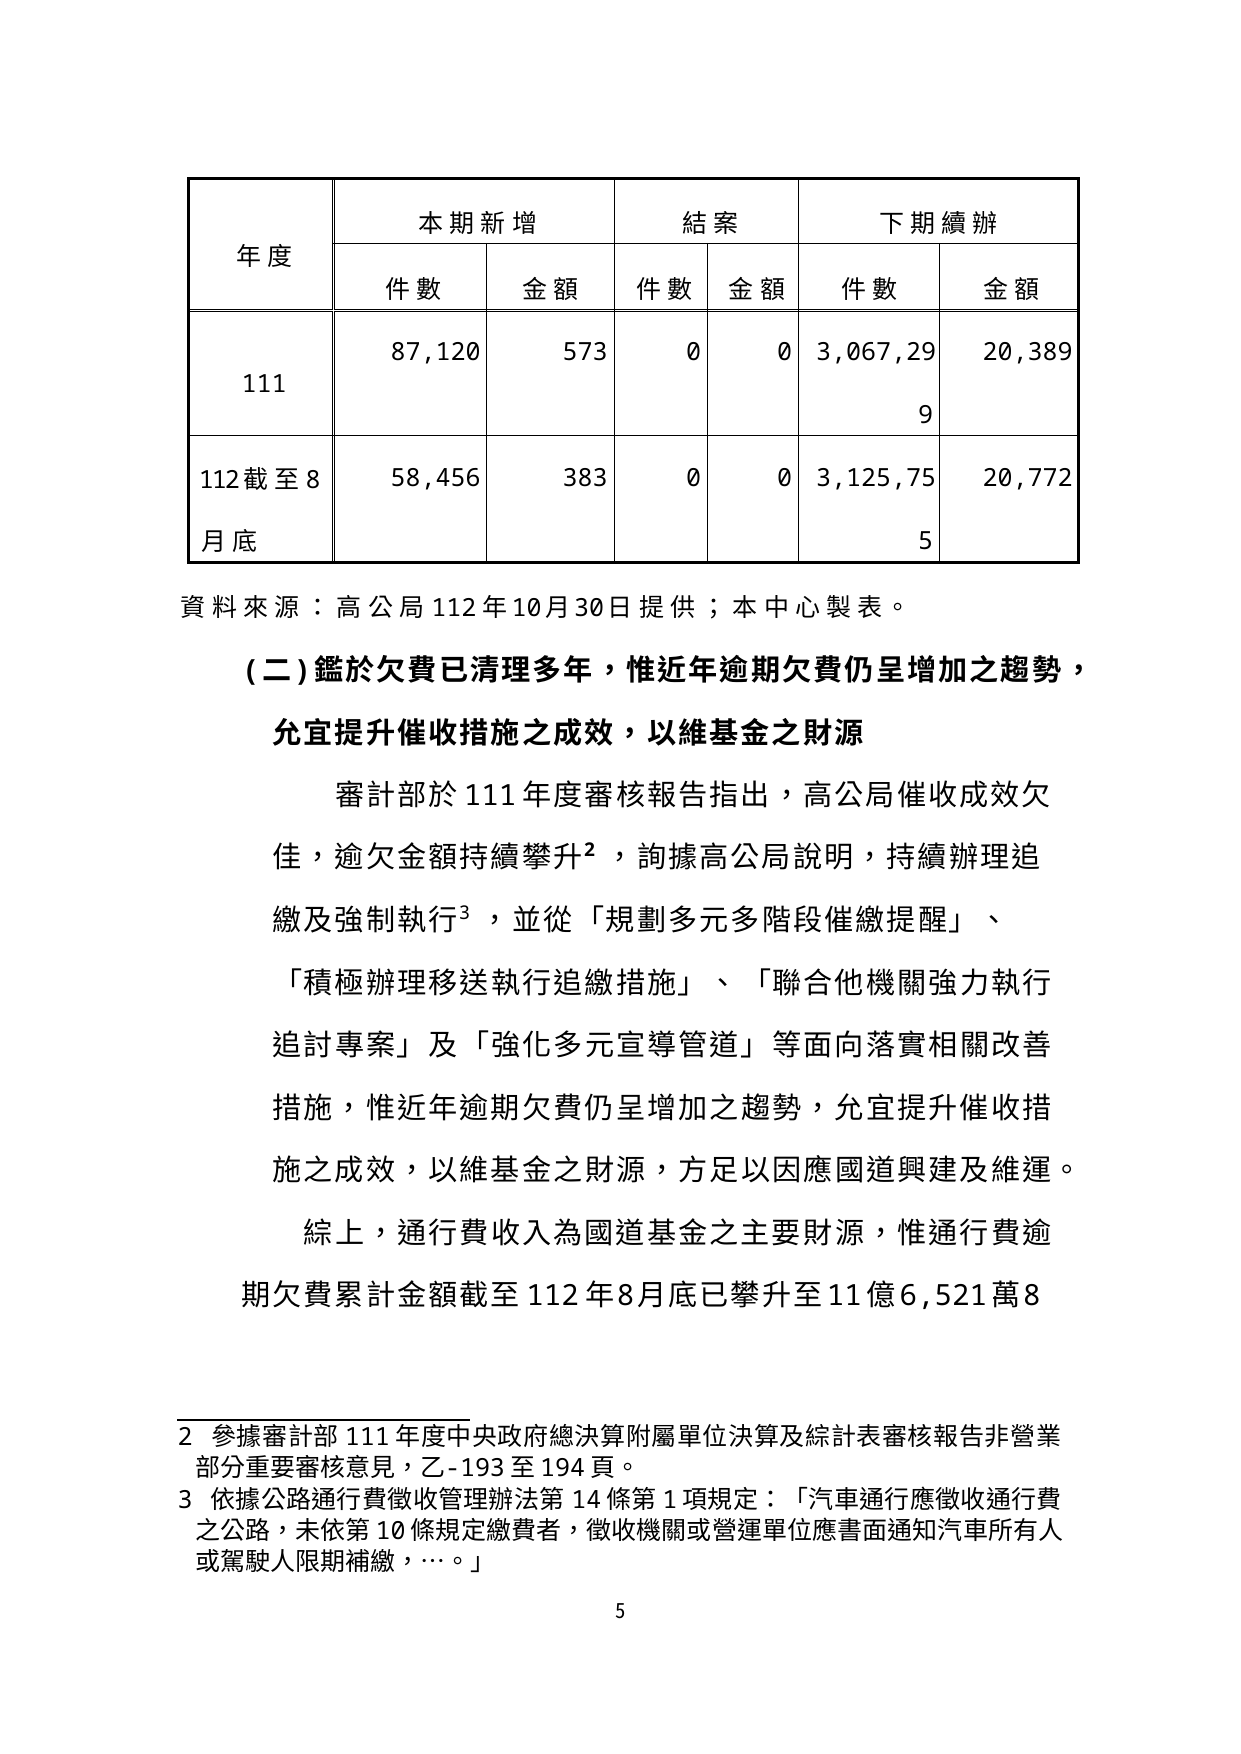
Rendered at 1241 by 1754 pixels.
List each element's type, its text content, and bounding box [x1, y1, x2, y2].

table_header 下期續辦 [799, 180, 1077, 243]
table_cell 87,120 [335, 312, 486, 434]
table_cell 件數 [615, 244, 707, 308]
text 依據公路通行費徵收管理辦法第14條第1項規定：「汽車通行應徵收通行費之公路，未依第10條規定繳費者，徵收機關或營運單位應書面通知汽車所有人或駕駛人限期補繳，…。」 [177, 1483, 1063, 1577]
table_cell 0 [708, 436, 798, 561]
table_cell 112截至8月底 [190, 436, 332, 561]
table_cell 20,389 [940, 312, 1077, 434]
table_cell 件數 [335, 244, 486, 308]
table_cell 20,772 [940, 436, 1077, 561]
table_cell 3,125,755 [799, 436, 939, 561]
table_cell 金額 [940, 244, 1077, 308]
table_cell 金額 [708, 244, 798, 308]
table_cell 58,456 [335, 436, 486, 561]
table_cell 111 [190, 312, 332, 434]
text 資料來源：高公局112年10月30日提供；本中心製表。 [177, 564, 1063, 626]
text (二)鑑於欠費已清理多年，惟近年逾期欠費仍呈增加之趨勢，允宜提升催收措施之成效，以維基金之財源 [236, 626, 1063, 751]
table_cell 573 [487, 312, 614, 434]
table_header 本期新增 [335, 180, 614, 243]
table_cell 件數 [799, 244, 939, 308]
table_cell 3,067,299 [799, 312, 939, 434]
table_cell 383 [487, 436, 614, 561]
table_cell 0 [708, 312, 798, 434]
table_header 結案 [615, 180, 798, 243]
text 參據審計部111年度中央政府總決算附屬單位決算及綜計表審核報告非營業部分重要審核意見，乙-193至194頁。 [177, 1421, 1063, 1483]
table_cell 0 [615, 312, 707, 434]
table_header 年度 [190, 180, 332, 308]
table_cell 金額 [487, 244, 614, 308]
text 審計部於111年度審核報告指出，高公局催收成效欠佳，逾欠金額持續攀升，詢據高公局說明，持續辦理追繳及強制執行，並從「規劃多元多階段催繳提醒」、「積極辦理移送執行追繳措施」、「聯合他機關強力執行追討專案」及「強化多元宣導管道」等面向落實相關改善措施，惟近年逾期欠費仍呈增加之趨勢，允宜提升催收措施之成效，以維基金之財源，方足以因應國道興建及維運。 [266, 751, 1063, 1189]
text 綜上，通行費收入為國道基金之主要財源，惟通行費逾期欠費累計金額截至112年8月底已攀升至11億6,521萬8 [236, 1189, 1063, 1314]
table_cell 0 [615, 436, 707, 561]
